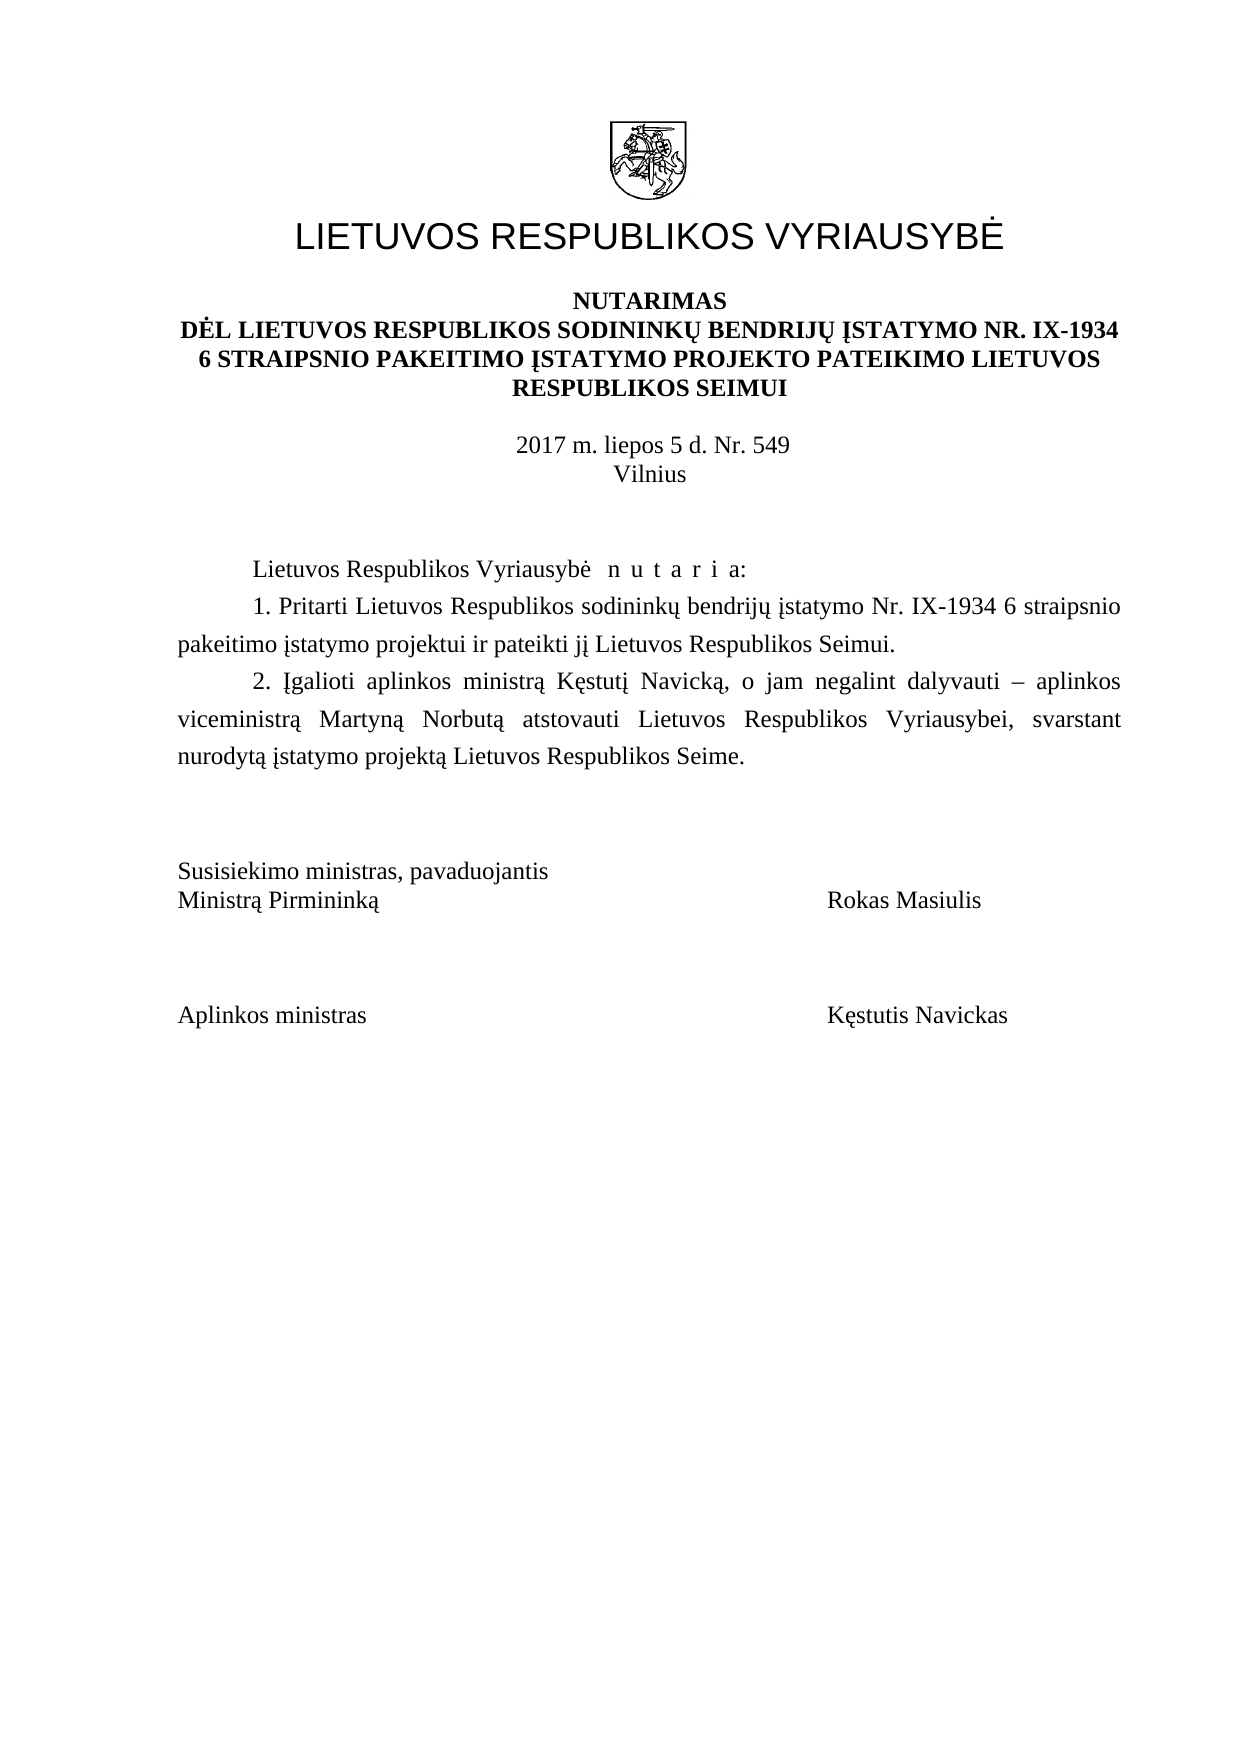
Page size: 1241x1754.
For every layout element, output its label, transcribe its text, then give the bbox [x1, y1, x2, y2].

text Susisiekimo ministras, pavaduojantis [177, 856, 1122, 885]
text DĖL LIETUVOS RESPUBLIKOS SODININKŲ BENDRIJŲ ĮSTATYMO NR. IX-1934 6 STRAIPSNIO PAKEITIMO ĮSTATYMO PROJEKTO PATEIKIMO LIETUVOS RESPUBLIKOS SEIMUI [177, 315, 1122, 401]
text Lietuvos Respublikos Vyriausybė [177, 214, 1122, 258]
text Ministrą Pirmininką Rokas Masiulis [177, 885, 1122, 914]
text nutarimas [177, 286, 1122, 315]
text 2017 m. liepos 5 d. Nr. 549 [177, 430, 1122, 459]
text Aplinkos ministras Kęstutis Navickas [177, 1000, 1122, 1029]
text Lietuvos Respublikos Vyriausybė nutaria: [177, 545, 1122, 583]
text 2. Įgalioti aplinkos ministrą Kęstutį Navicką, o jam negalint dalyvauti – aplinkos viceministrą Martyną Norbutą atstovauti Lietuvos Respublikos Vyriausybei, svarstant nurodytą įstatymo projektą Lietuvos Respublikos Seime. [177, 658, 1122, 770]
text 1. Pritarti Lietuvos Respublikos sodininkų bendrijų įstatymo Nr. IX-1934 6 straipsnio pakeitimo įstatymo projektui ir pateikti jį Lietuvos Respublikos Seimui. [177, 583, 1122, 658]
text Vilnius [177, 459, 1122, 488]
